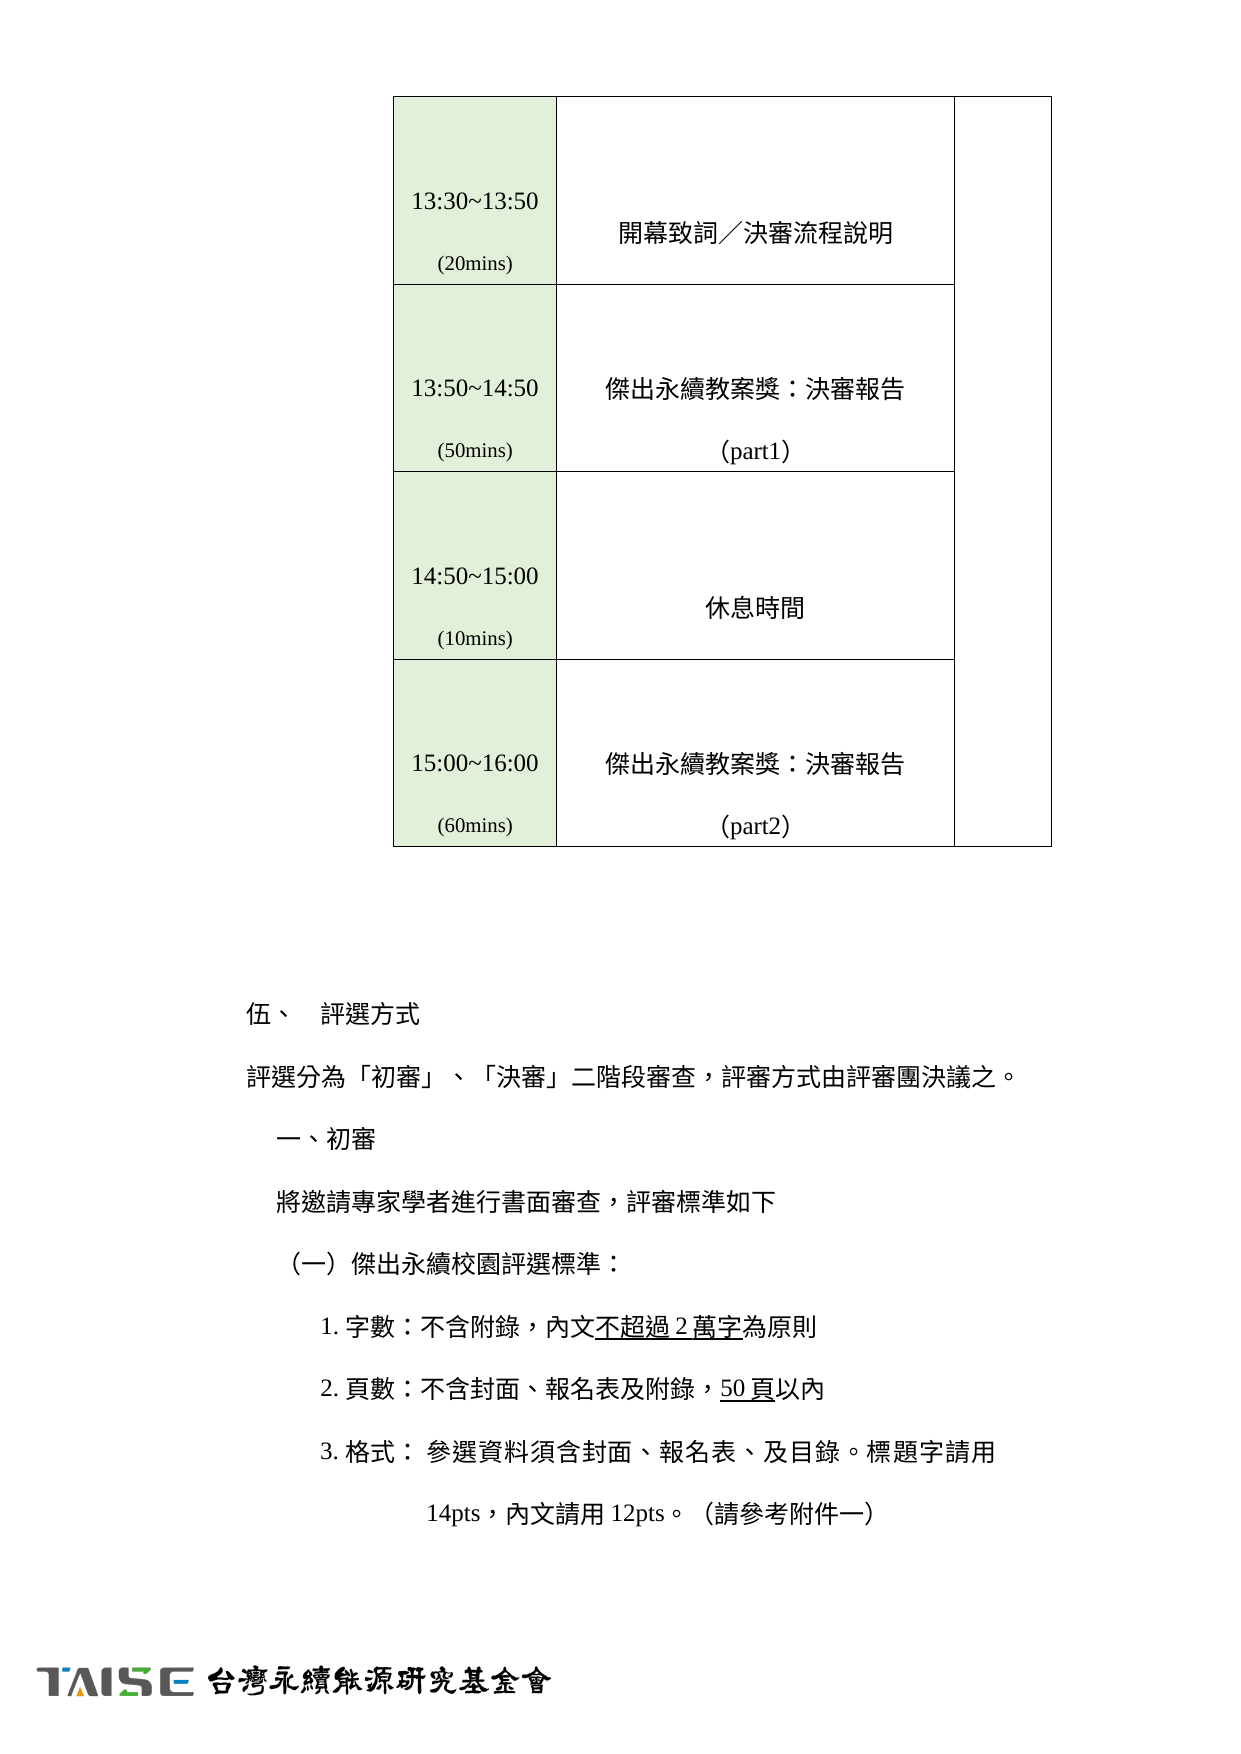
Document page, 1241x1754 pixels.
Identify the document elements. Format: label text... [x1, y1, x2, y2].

text 一、初審 [276, 1096, 996, 1159]
text 1. 字數：不含附錄，內文不超過2萬字為原則 [320, 1284, 996, 1346]
table_cell 15:00~16:00 (60mins) [394, 660, 556, 846]
text 將邀請專家學者進行書面審查，評審標準如下 [276, 1159, 996, 1221]
text 評選分為「初審」、「決審」二階段審查，評審方式由評審團決議之。 [246, 1034, 1049, 1096]
table_cell 13:50~14:50 (50mins) [394, 285, 556, 471]
table_cell 14:50~15:00 (10mins) [394, 472, 556, 659]
table_cell 休息時間 [557, 472, 954, 659]
table_cell 傑出永續教案獎：決審報告 （part2） [557, 660, 954, 846]
table_cell [955, 97, 1051, 846]
text （一）傑出永續校園評選標準： [276, 1221, 996, 1284]
table_cell 13:30~13:50 (20mins) [394, 97, 556, 284]
table_cell 開幕致詞／決審流程說明 [557, 97, 954, 284]
text 伍、 評選方式 [246, 971, 996, 1034]
table_cell 傑出永續教案獎：決審報告 （part1） [557, 285, 954, 471]
text 2. 頁數：不含封面、報名表及附錄，50頁以內 [320, 1346, 996, 1409]
text 3. 格式： 參選資料須含封面、報名表、及目錄。標題字請用14pts，內文請用12pts。（請參考附件一） [320, 1409, 996, 1534]
